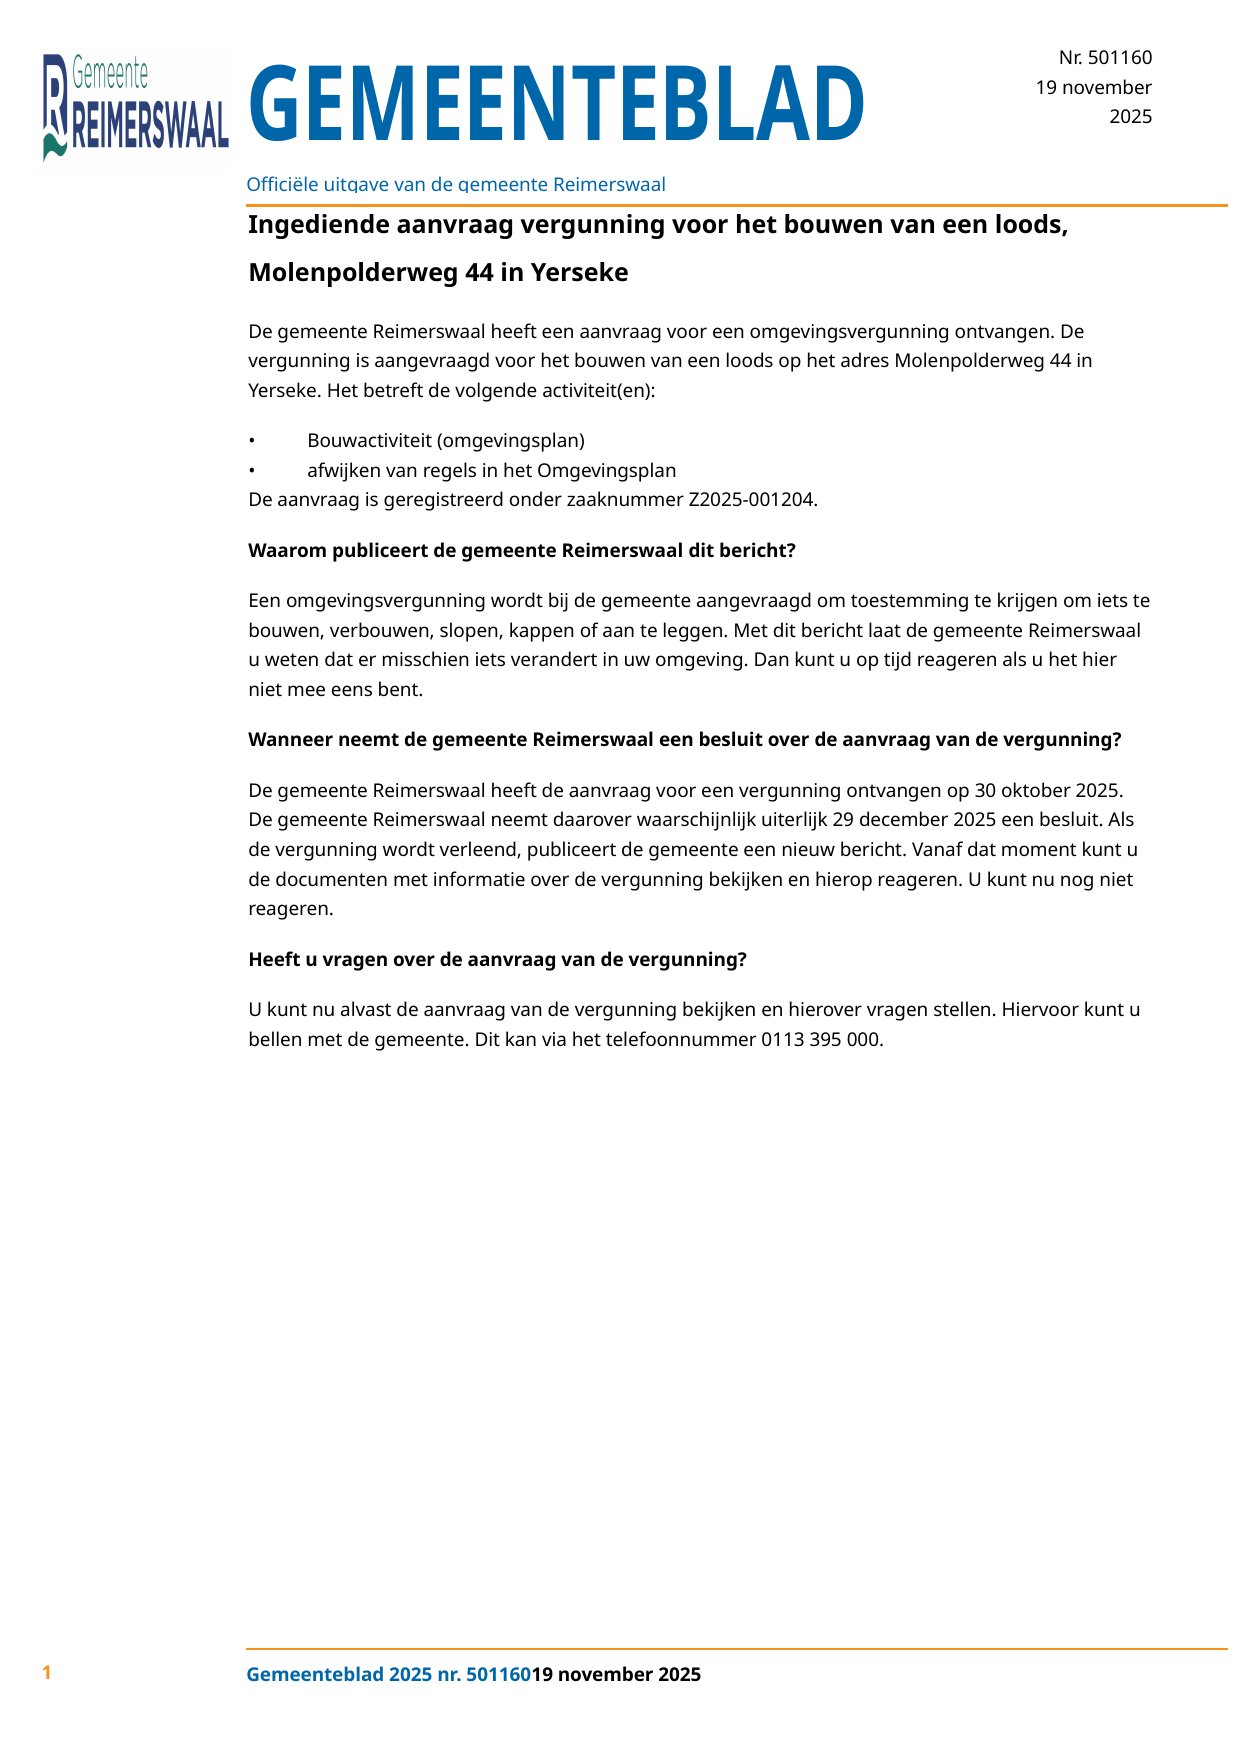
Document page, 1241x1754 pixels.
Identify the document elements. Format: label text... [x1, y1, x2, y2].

text Wanneer neemt de gemeente Reimerswaal een besluit over de aanvraag van de vergunning? [248, 727, 1152, 752]
text Heeft u vragen over de aanvraag van de vergunning? [248, 946, 1152, 972]
text De gemeente Reimerswaal heeft een aanvraag voor een omgevingsvergunning ontvangen. De vergunning is aangevraagd voor het bouwen van een loods op het adres Molenpolderweg 44 in Yerseke. Het betreft de volgende activiteit(en): [248, 318, 1152, 403]
list Bouwactiviteit (omgevingsplan) [248, 427, 1152, 453]
list afwijken van regels in het Omgevingsplan [248, 457, 1152, 483]
text U kunt nu alvast de aanvraag van de vergunning bekijken en hierover vragen stellen. Hiervoor kunt u bellen met de gemeente. Dit kan via het telefoonnummer 0113 395 000. [248, 996, 1152, 1052]
picture [41, 47, 231, 172]
text Waarom publiceert de gemeente Reimerswaal dit bericht? [248, 537, 1152, 563]
text De gemeente Reimerswaal heeft de aanvraag voor een vergunning ontvangen op 30 oktober 2025. De gemeente Reimerswaal neemt daarover waarschijnlijk uiterlijk 29 december 2025 een besluit. Als de vergunning wordt verleend, publiceert de gemeente een nieuw bericht. Vanaf dat moment kunt u de documenten met informatie over de vergunning bekijken en hierop reageren. U kunt nu nog niet reageren. [248, 777, 1152, 921]
text Ingediende aanvraag vergunning voor het bouwen van een loods, Molenpolderweg 44 in Yerseke [248, 207, 1152, 288]
text De aanvraag is geregistreerd onder zaaknummer Z2025-001204. [248, 487, 1152, 512]
text Een omgevingsvergunning wordt bij de gemeente aangevraagd om toestemming te krijgen om iets te bouwen, verbouwen, slopen, kappen of aan te leggen. Met dit bericht laat de gemeente Reimerswaal u weten dat er misschien iets verandert in uw omgeving. Dan kunt u op tijd reageren als u het hier niet mee eens bent. [248, 587, 1152, 702]
